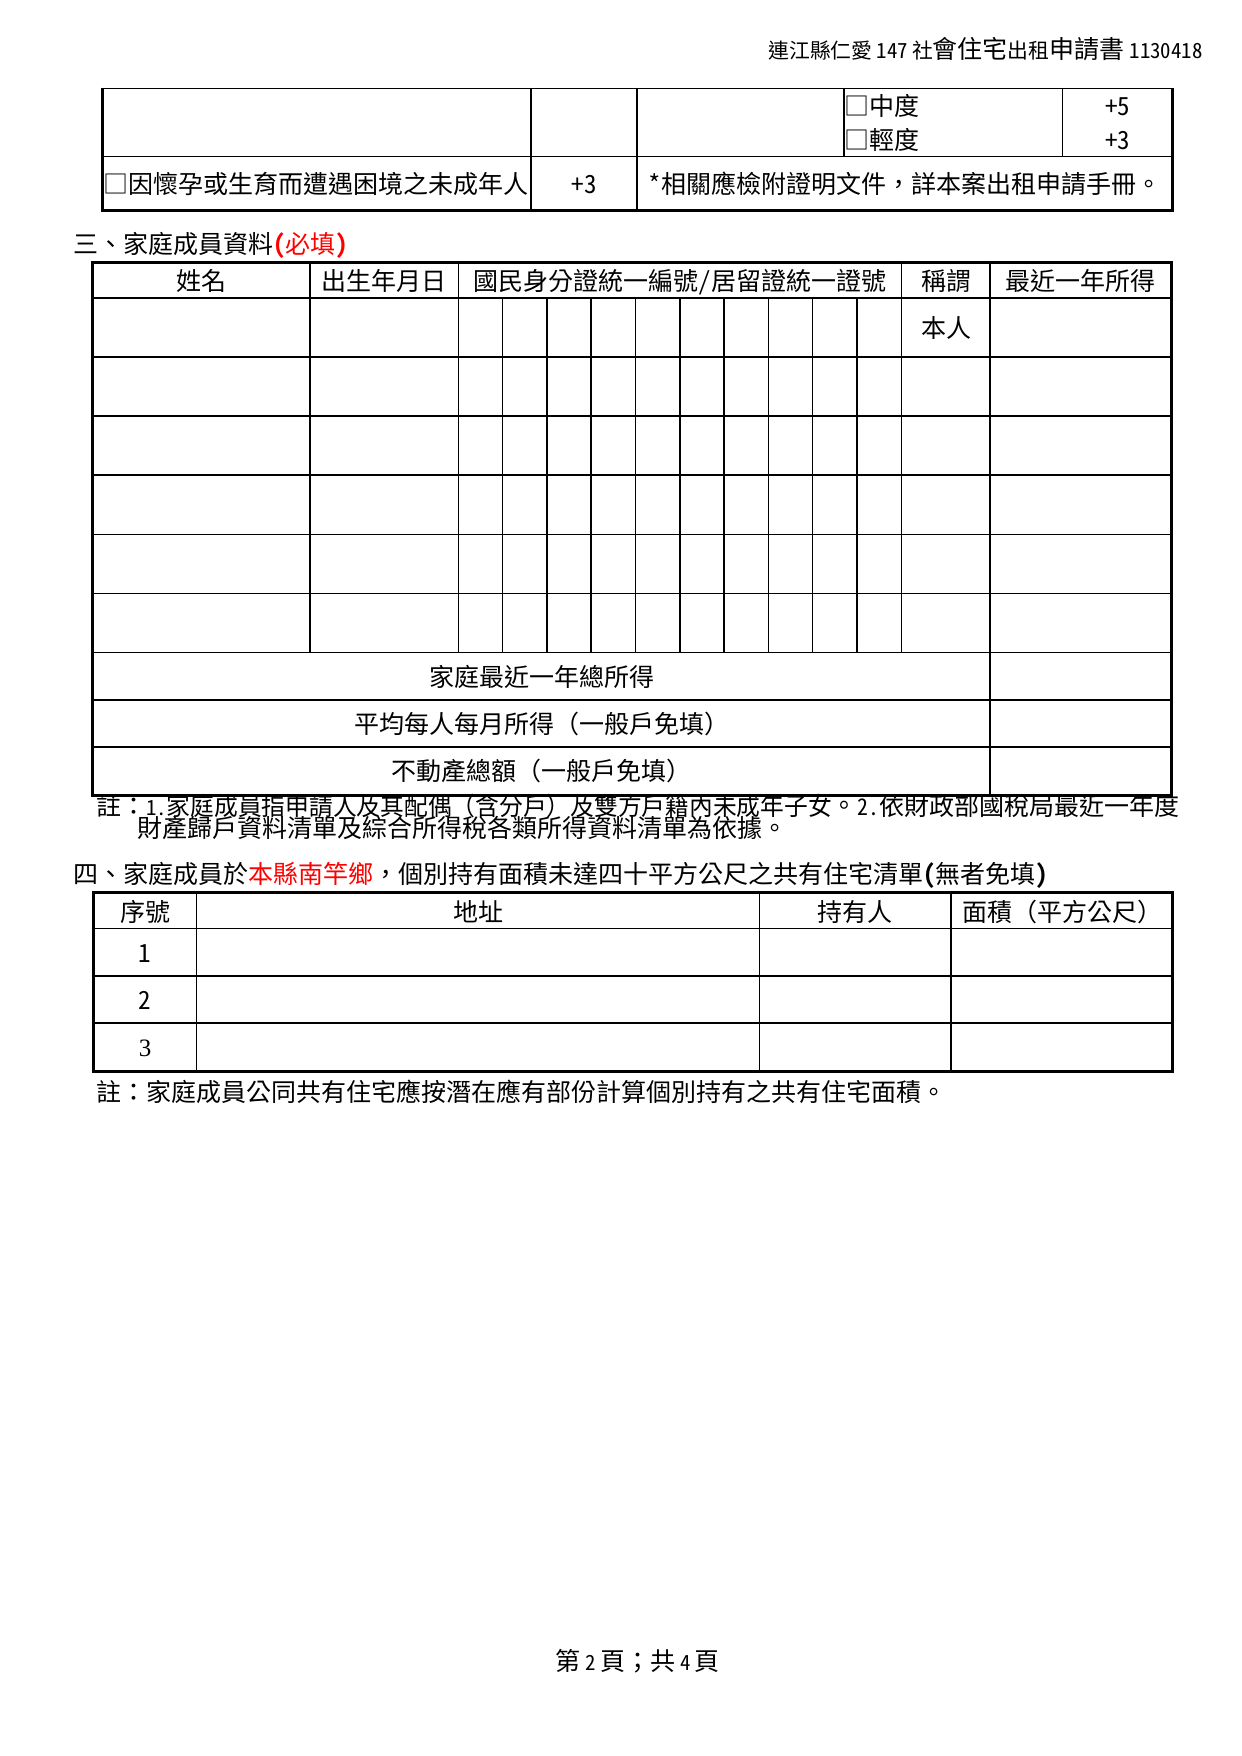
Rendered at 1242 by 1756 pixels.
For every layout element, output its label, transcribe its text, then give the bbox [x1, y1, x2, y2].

table_cell [725, 299, 768, 356]
table_cell [858, 535, 901, 592]
table_cell [503, 535, 546, 592]
table_cell [991, 358, 1170, 415]
table_cell [503, 358, 546, 415]
table_cell [636, 417, 679, 474]
table_cell [503, 417, 546, 474]
table_cell [459, 535, 502, 592]
table_cell [94, 417, 309, 474]
table_cell [902, 594, 989, 652]
table_cell +3 [532, 157, 636, 209]
table_cell +5 +3 [1063, 89, 1171, 156]
table_cell [636, 476, 679, 533]
table_cell [592, 535, 635, 592]
table_cell [311, 594, 458, 652]
table_cell [197, 929, 759, 975]
table_cell [725, 358, 768, 415]
table_cell [991, 535, 1170, 592]
table_cell [197, 977, 759, 1022]
table_cell [858, 299, 901, 356]
table_header 出生年月日 [311, 264, 458, 297]
table_cell [725, 535, 768, 592]
table_cell [636, 594, 679, 652]
table_cell [548, 299, 590, 356]
table_cell [760, 977, 950, 1022]
text 註：1.家庭成員指申請人及其配偶（含分戶）及雙方戶籍內未成年子女。2.依財政部國稅局最近一年度財產歸戶資料清單及綜合所得稅各類所得資料清單為依據。 [96, 797, 1202, 842]
table_cell [769, 535, 812, 592]
table_cell [769, 476, 812, 533]
table_cell [592, 476, 635, 533]
table_cell [548, 476, 590, 533]
table_cell [503, 476, 546, 533]
table_header 序號 [95, 894, 196, 928]
table_cell [991, 653, 1170, 699]
table_cell [681, 535, 723, 592]
table_cell [311, 417, 458, 474]
table_cell [548, 417, 590, 474]
table_header 地址 [197, 894, 759, 928]
table_cell [769, 594, 812, 652]
table_header 面積（平方公尺） [952, 894, 1171, 928]
table_cell [636, 358, 679, 415]
table_cell [769, 358, 812, 415]
table_cell [94, 358, 309, 415]
table_cell *相關應檢附證明文件，詳本案出租申請手冊。 [638, 157, 1171, 209]
table_cell [503, 299, 546, 356]
table_cell [858, 358, 901, 415]
table_cell [104, 89, 530, 156]
table_cell [902, 535, 989, 592]
table_cell [548, 594, 590, 652]
table_cell [813, 358, 856, 415]
table_cell [813, 535, 856, 592]
table_cell [681, 417, 723, 474]
table_cell 3 [95, 1024, 196, 1069]
table_cell [813, 476, 856, 533]
table_cell [725, 594, 768, 652]
table_cell [952, 929, 1171, 975]
table_cell [636, 535, 679, 592]
table_cell [991, 299, 1170, 356]
table_cell [858, 476, 901, 533]
table_cell [532, 89, 636, 156]
table_cell [902, 417, 989, 474]
table_cell [459, 358, 502, 415]
table_cell 平均每人每月所得（一般戶免填） [94, 701, 989, 746]
table_cell [991, 417, 1170, 474]
table_cell [991, 476, 1170, 533]
table_cell [94, 299, 309, 356]
table_cell [592, 358, 635, 415]
table_header 姓名 [94, 264, 309, 297]
table_cell [503, 594, 546, 652]
table_cell □因懷孕或生育而遭遇困境之未成年人 [104, 157, 530, 209]
table_cell [902, 358, 989, 415]
table_header 最近一年所得 [991, 264, 1170, 297]
text 註：家庭成員公同共有住宅應按潛在應有部份計算個別持有之共有住宅面積。 [96, 1073, 1202, 1109]
table_cell [311, 476, 458, 533]
table_cell [952, 977, 1171, 1022]
table_cell [760, 1024, 950, 1069]
table_cell [94, 535, 309, 592]
table_cell [760, 929, 950, 975]
table_cell [592, 417, 635, 474]
table_cell [311, 535, 458, 592]
table_cell [902, 476, 989, 533]
table_cell □中度 □輕度 [845, 89, 1062, 156]
table_cell 2 [95, 977, 196, 1022]
table_cell [548, 535, 590, 592]
table_cell [681, 476, 723, 533]
table_cell [311, 299, 458, 356]
table_cell [991, 748, 1170, 793]
table_header 稱謂 [902, 264, 989, 297]
table_cell [725, 476, 768, 533]
table_cell [813, 299, 856, 356]
table_cell [548, 358, 590, 415]
table_cell [681, 358, 723, 415]
table_cell 1 [95, 929, 196, 975]
table_cell [197, 1024, 759, 1069]
table_cell [459, 594, 502, 652]
table_cell 家庭最近一年總所得 [94, 653, 989, 699]
table_cell [94, 594, 309, 652]
table_cell [991, 594, 1170, 652]
table_cell [459, 476, 502, 533]
table_cell [459, 299, 502, 356]
table_cell [636, 299, 679, 356]
table_cell [681, 299, 723, 356]
table_cell [725, 417, 768, 474]
table_cell [459, 417, 502, 474]
table_header 持有人 [760, 894, 950, 928]
table_cell [991, 701, 1170, 746]
table_cell [952, 1024, 1171, 1069]
table_cell [858, 417, 901, 474]
table_cell [769, 417, 812, 474]
table_cell [94, 476, 309, 533]
table_cell [592, 299, 635, 356]
table_cell 本人 [902, 299, 989, 356]
subtitle 四、家庭成員於本縣南竿鄉，個別持有面積未達四十平方公尺之共有住宅清單(無者免填) [73, 855, 1202, 891]
table_cell [813, 417, 856, 474]
table_cell [858, 594, 901, 652]
table_cell [592, 594, 635, 652]
table_cell [681, 594, 723, 652]
table_cell [813, 594, 856, 652]
table_cell 不動產總額（一般戶免填） [94, 748, 989, 793]
table_header 國民身分證統一編號/居留證統一證號 [459, 264, 901, 297]
table_cell [769, 299, 812, 356]
table_cell [638, 89, 843, 156]
table_cell [311, 358, 458, 415]
text 三、家庭成員資料(必填) [73, 224, 1202, 261]
